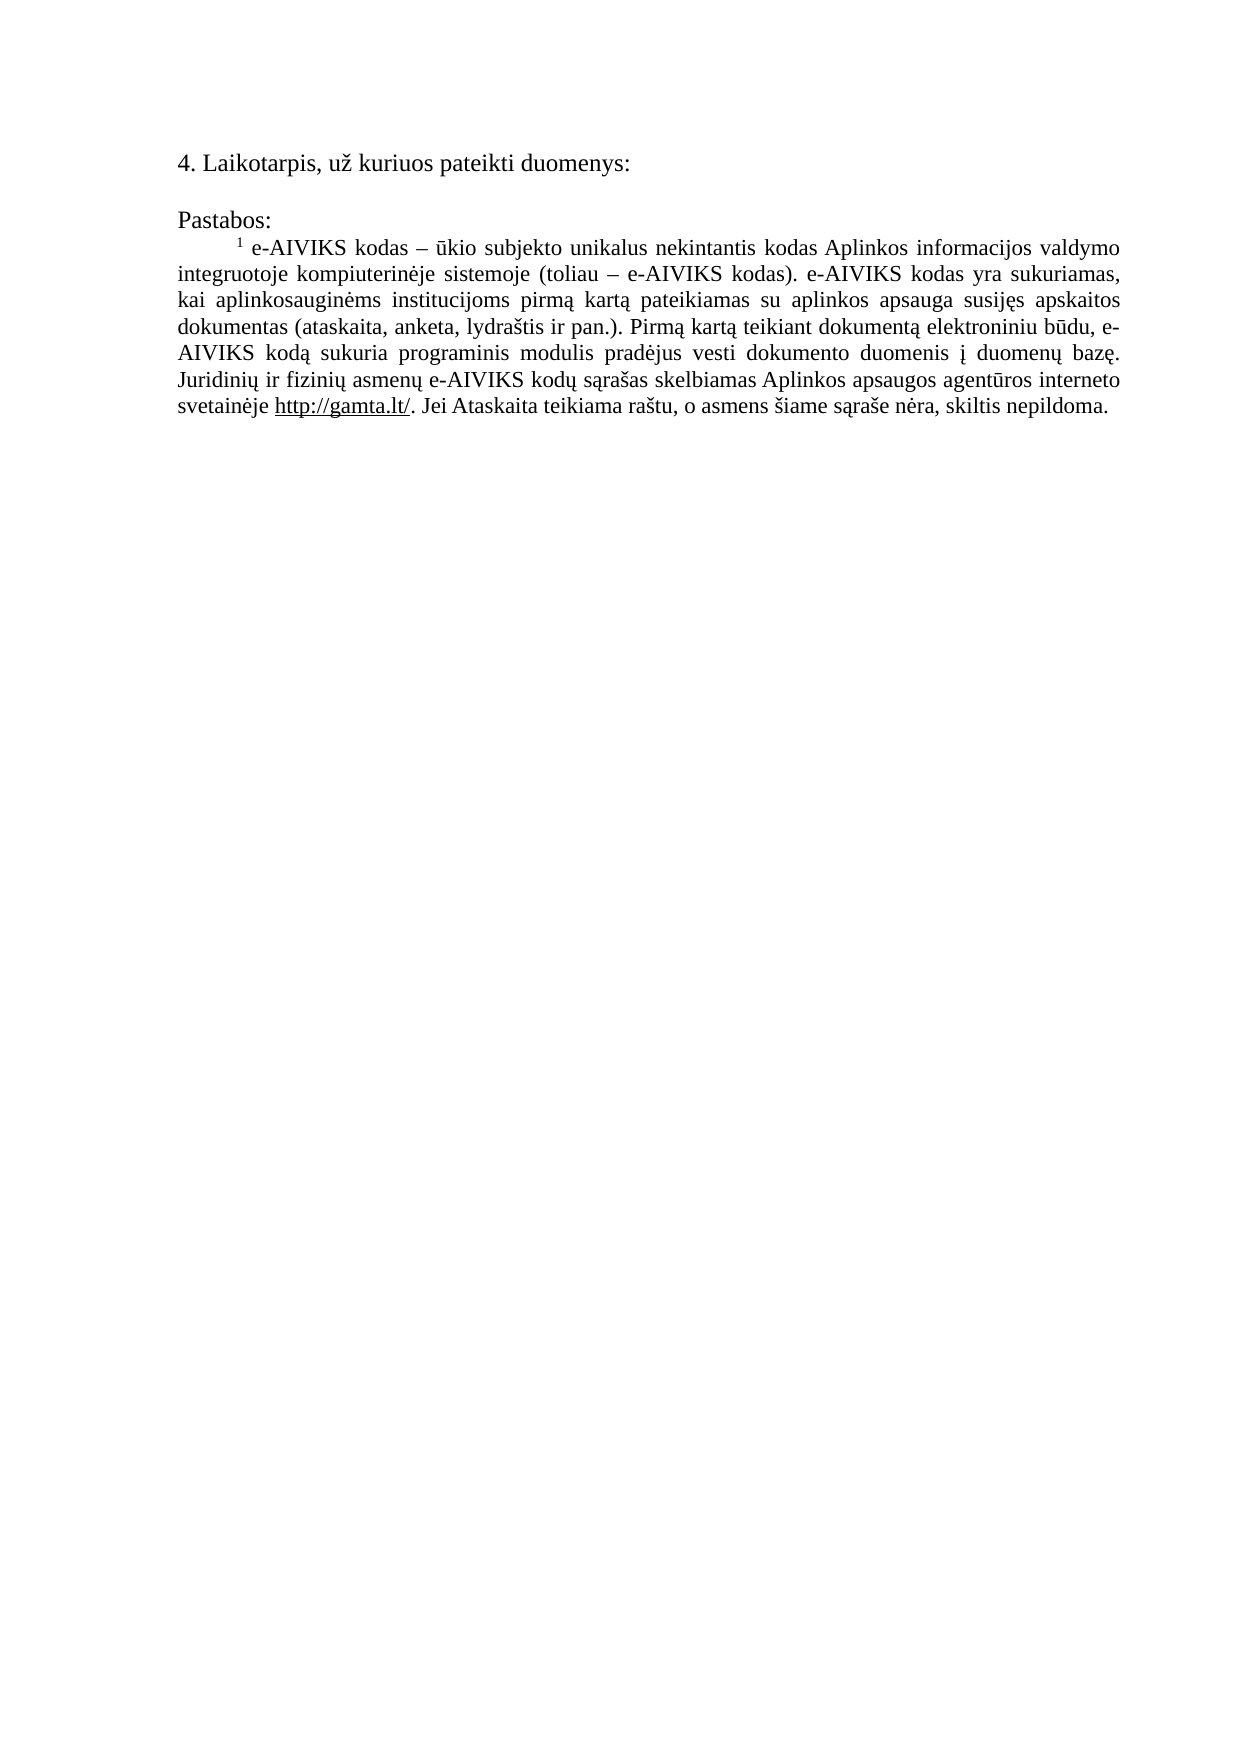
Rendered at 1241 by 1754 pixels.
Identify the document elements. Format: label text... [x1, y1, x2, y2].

text Pastabos: [177, 205, 1122, 234]
text 1 e-AIVIKS kodas – ūkio subjekto unikalus nekintantis kodas Aplinkos informacijos valdymo integruotoje kompiuterinėje sistemoje (toliau – e-AIVIKS kodas). e-AIVIKS kodas yra sukuriamas, kai aplinkosauginėms institucijoms pirmą kartą pateikiamas su aplinkos apsauga susijęs apskaitos dokumentas (ataskaita, anketa, lydraštis ir pan.). Pirmą kartą teikiant dokumentą elektroniniu būdu, e-AIVIKS kodą sukuria programinis modulis pradėjus vesti dokumento duomenis į duomenų bazę. Juridinių ir fizinių asmenų e-AIVIKS kodų sąrašas skelbiamas Aplinkos apsaugos agentūros interneto svetainėje http://gamta.lt/. Jei Ataskaita teikiama raštu, o asmens šiame sąraše nėra, skiltis nepildoma. [177, 234, 1122, 418]
text 4. Laikotarpis, už kuriuos pateikti duomenys: [177, 148, 1122, 176]
